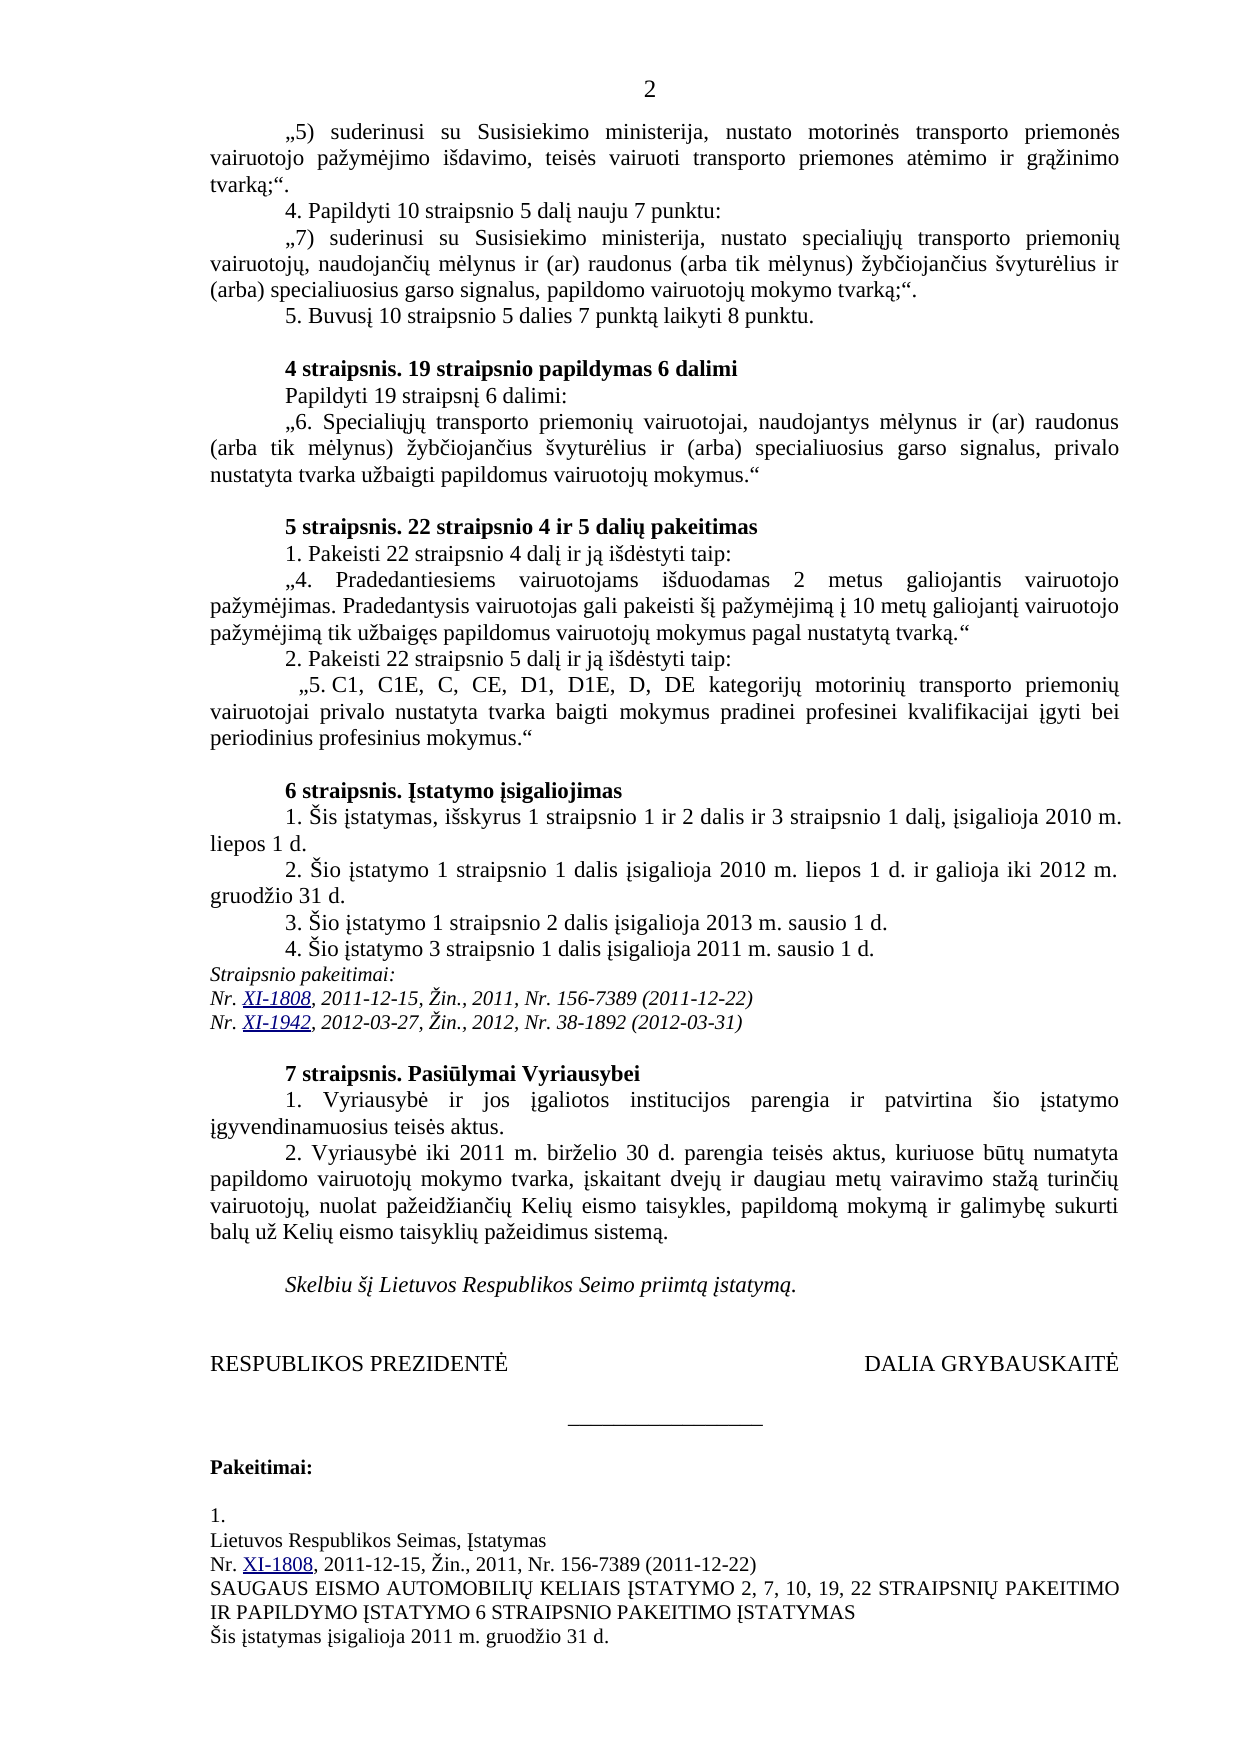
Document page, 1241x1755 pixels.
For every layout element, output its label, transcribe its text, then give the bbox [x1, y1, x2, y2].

text 1. Šis įstatymas, išskyrus 1 straipsnio 1 ir 2 dalis ir 3 straipsnio 1 dalį, įsigalioja 2010 m. liepos 1 d. [210, 803, 1126, 856]
text „5. C1, C1E, C, CE, D1, D1E, D, DE kategorijų motorinių transporto priemonių vairuotojai privalo nustatyta tvarka baigti mokymus pradinei profesinei kvalifikacijai įgyti bei periodinius profesinius mokymus.“ [210, 672, 1120, 751]
text 1. Vyriausybė ir jos įgaliotos institucijos parengia ir patvirtina šio įstatymo įgyvendinamuosius teisės aktus. [210, 1086, 1120, 1139]
text Nr. XI-1808, 2011-12-15, Žin., 2011, Nr. 156-7389 (2011-12-22) [210, 986, 1120, 1009]
text 2. Šio įstatymo 1 straipsnio 1 dalis įsigalioja 2010 m. liepos 1 d. ir galioja iki 2012 m. gruodžio 31 d. [210, 856, 1120, 909]
text Papildyti 19 straipsnį 6 dalimi: [210, 382, 1120, 408]
text 4. Šio įstatymo 3 straipsnio 1 dalis įsigalioja 2011 m. sausio 1 d. [210, 935, 1120, 961]
text 1. [210, 1503, 1120, 1527]
text Lietuvos Respublikos Seimas, Įstatymas [210, 1527, 1120, 1552]
text 5 straipsnis. 22 straipsnio 4 ir 5 dalių pakeitimas [210, 513, 1120, 540]
text 2. Pakeisti 22 straipsnio 5 dalį ir ją išdėstyti taip: [210, 645, 1120, 672]
text 4 straipsnis. 19 straipsnio papildymas 6 dalimi [210, 355, 1120, 382]
text 6 straipsnis. Įstatymo įsigaliojimas [210, 777, 1120, 803]
text „4. Pradedantiesiems vairuotojams išduodamas 2 metus galiojantis vairuotojo pažymėjimas. Pradedantysis vairuotojas gali pakeisti šį pažymėjimą į 10 metų galiojantį vairuotojo pažymėjimą tik užbaigęs papildomus vairuotojų mokymus pagal nustatytą tvarką.“ [210, 566, 1120, 645]
text 3. Šio įstatymo 1 straipsnio 2 dalis įsigalioja 2013 m. sausio 1 d. [210, 909, 1120, 935]
text Šis įstatymas įsigalioja 2011 m. gruodžio 31 d. [210, 1624, 1126, 1648]
text „6. Specialiųjų transporto priemonių vairuotojai, naudojantys mėlynus ir (ar) raudonus (arba tik mėlynus) žybčiojančius švyturėlius ir (arba) specialiuosius garso signalus, privalo nustatyta tvarka užbaigti papildomus vairuotojų mokymus.“ [210, 408, 1120, 487]
text Nr. XI-1808, 2011-12-15, Žin., 2011, Nr. 156-7389 (2011-12-22) [210, 1552, 1120, 1576]
text Straipsnio pakeitimai: [210, 961, 1120, 986]
text 2. Vyriausybė iki 2011 m. birželio 30 d. parengia teisės aktus, kuriuose būtų numatyta papildomo vairuotojų mokymo tvarka, įskaitant dvejų ir daugiau metų vairavimo stažą turinčių vairuotojų, nuolat pažeidžiančių Kelių eismo taisykles, papildomą mokymą ir galimybę sukurti balų už Kelių eismo taisyklių pažeidimus sistemą. [210, 1139, 1120, 1244]
text „5) suderinusi su Susisiekimo ministerija, nustato motorinės transporto priemonės vairuotojo pažymėjimo išdavimo, teisės vairuoti transporto priemones atėmimo ir grąžinimo tvarką;“. [210, 118, 1120, 197]
text 5. Buvusį 10 straipsnio 5 dalies 7 punktą laikyti 8 punktu. [210, 303, 1120, 329]
text RESPUBLIKOS PREZIDENTĖ DALIA GRYBAUSKAITĖ [210, 1350, 1120, 1376]
text Pakeitimai: [210, 1455, 1120, 1479]
text SAUGAUS EISMO AUTOMOBILIŲ KELIAIS ĮSTATYMO 2, 7, 10, 19, 22 STRAIPSNIŲ PAKEITIMO IR PAPILDYMO ĮSTATYMO 6 STRAIPSNIO PAKEITIMO ĮSTATYMAS [210, 1576, 1120, 1624]
text 4. Papildyti 10 straipsnio 5 dalį nauju 7 punktu: [210, 197, 1120, 223]
text _________________ [210, 1403, 1120, 1429]
text 7 straipsnis. Pasiūlymai Vyriausybei [210, 1060, 1120, 1086]
text Skelbiu šį Lietuvos Respublikos Seimo priimtą įstatymą. [210, 1271, 1120, 1297]
text 1. Pakeisti 22 straipsnio 4 dalį ir ją išdėstyti taip: [210, 540, 1120, 566]
text „7) suderinusi su Susisiekimo ministerija, nustato specialiųjų transporto priemonių vairuotojų, naudojančių mėlynus ir (ar) raudonus (arba tik mėlynus) žybčiojančius švyturėlius ir (arba) specialiuosius garso signalus, papildomo vairuotojų mokymo tvarką;“. [210, 223, 1120, 303]
text Nr. XI-1942, 2012-03-27, Žin., 2012, Nr. 38-1892 (2012-03-31) [210, 1009, 1120, 1034]
